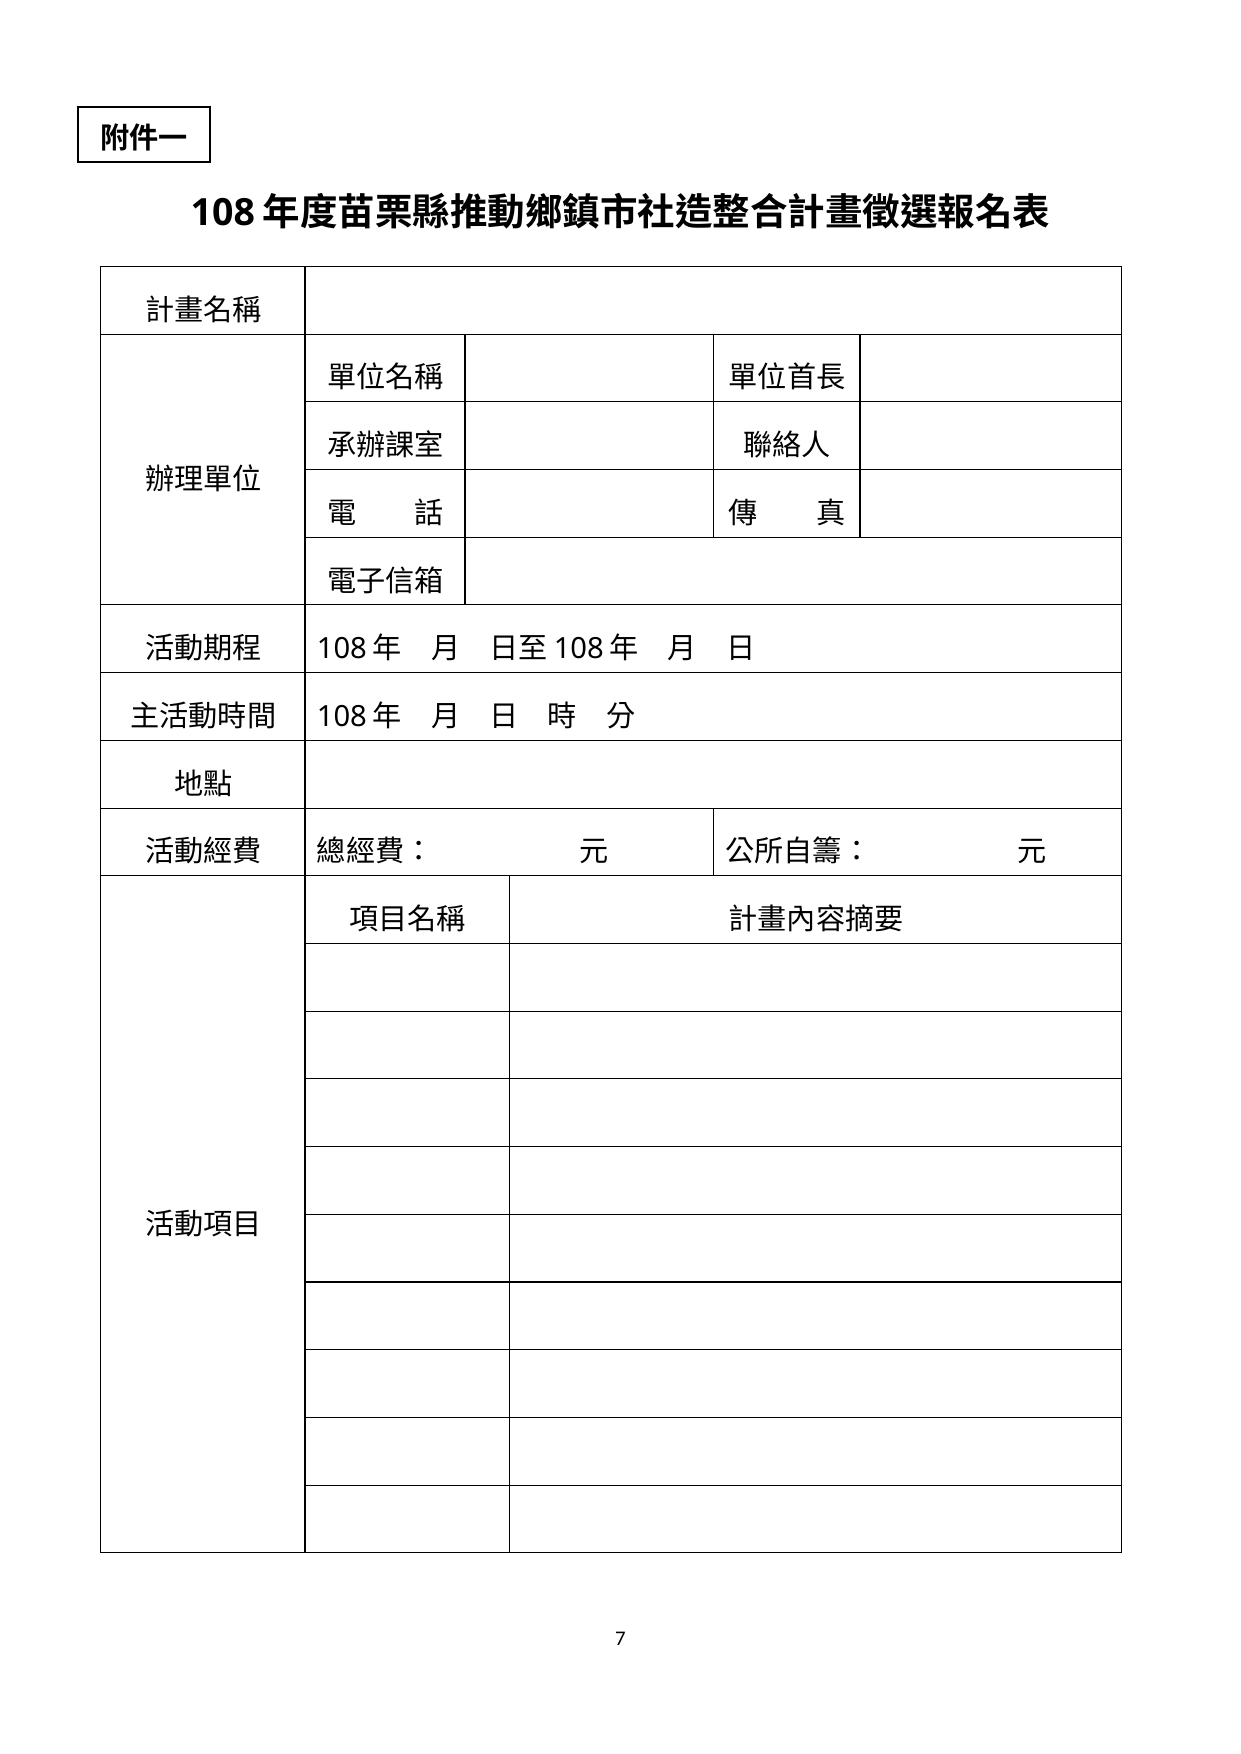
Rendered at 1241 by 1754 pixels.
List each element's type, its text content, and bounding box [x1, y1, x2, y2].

table_cell [306, 1486, 509, 1552]
table_cell [306, 1283, 509, 1349]
table_cell [306, 1079, 509, 1146]
table_cell [861, 470, 1121, 537]
table_cell [466, 335, 713, 401]
table_cell [306, 944, 509, 1011]
table_cell [306, 1147, 509, 1214]
table_cell 傳 真 [714, 470, 859, 537]
table_cell [466, 470, 713, 537]
table_cell [510, 1215, 1121, 1281]
table_cell [306, 1012, 509, 1078]
table_cell 總經費： 元 [306, 809, 713, 875]
table_cell 計畫內容摘要 [510, 876, 1121, 943]
table_cell [306, 1418, 509, 1484]
text 附件一 [94, 115, 194, 154]
table_cell 電子信箱 [306, 538, 464, 604]
table_cell 108年 月 日至108年 月 日 [306, 605, 1121, 672]
table_cell 108年 月 日 時 分 [306, 673, 1121, 740]
table_header 計畫名稱 [101, 267, 304, 333]
table_cell 單位名稱 [306, 335, 464, 401]
table_cell [466, 402, 713, 469]
table_cell [510, 1079, 1121, 1146]
table_cell 活動期程 [101, 605, 304, 672]
table_cell 活動經費 [101, 809, 304, 875]
table_cell 聯絡人 [714, 402, 859, 469]
table_cell 承辦課室 [306, 402, 464, 469]
table_cell [510, 1012, 1121, 1078]
table_cell [306, 1215, 509, 1281]
table_cell [861, 335, 1121, 401]
table_cell 電 話 [306, 470, 464, 537]
table_cell [510, 1350, 1121, 1417]
table_cell 辦理單位 [101, 335, 304, 604]
table_cell [306, 741, 1121, 807]
table_cell 公所自籌： 元 [714, 809, 1121, 875]
table_cell 地點 [101, 741, 304, 807]
table_cell 主活動時間 [101, 673, 304, 740]
table_cell 單位首長 [714, 335, 859, 401]
table_cell [510, 1486, 1121, 1552]
table_cell [861, 402, 1121, 469]
table_cell [510, 1283, 1121, 1349]
table_cell [306, 1350, 509, 1417]
table_cell [466, 538, 1121, 604]
text 108年度苗栗縣推動鄉鎮市社造整合計畫徵選報名表 [112, 172, 1128, 247]
table_cell 活動項目 [101, 876, 304, 1552]
table_header [306, 267, 1121, 333]
table_cell [510, 944, 1121, 1011]
table_cell [510, 1418, 1121, 1484]
table_cell 項目名稱 [306, 876, 509, 943]
table_cell [510, 1147, 1121, 1214]
